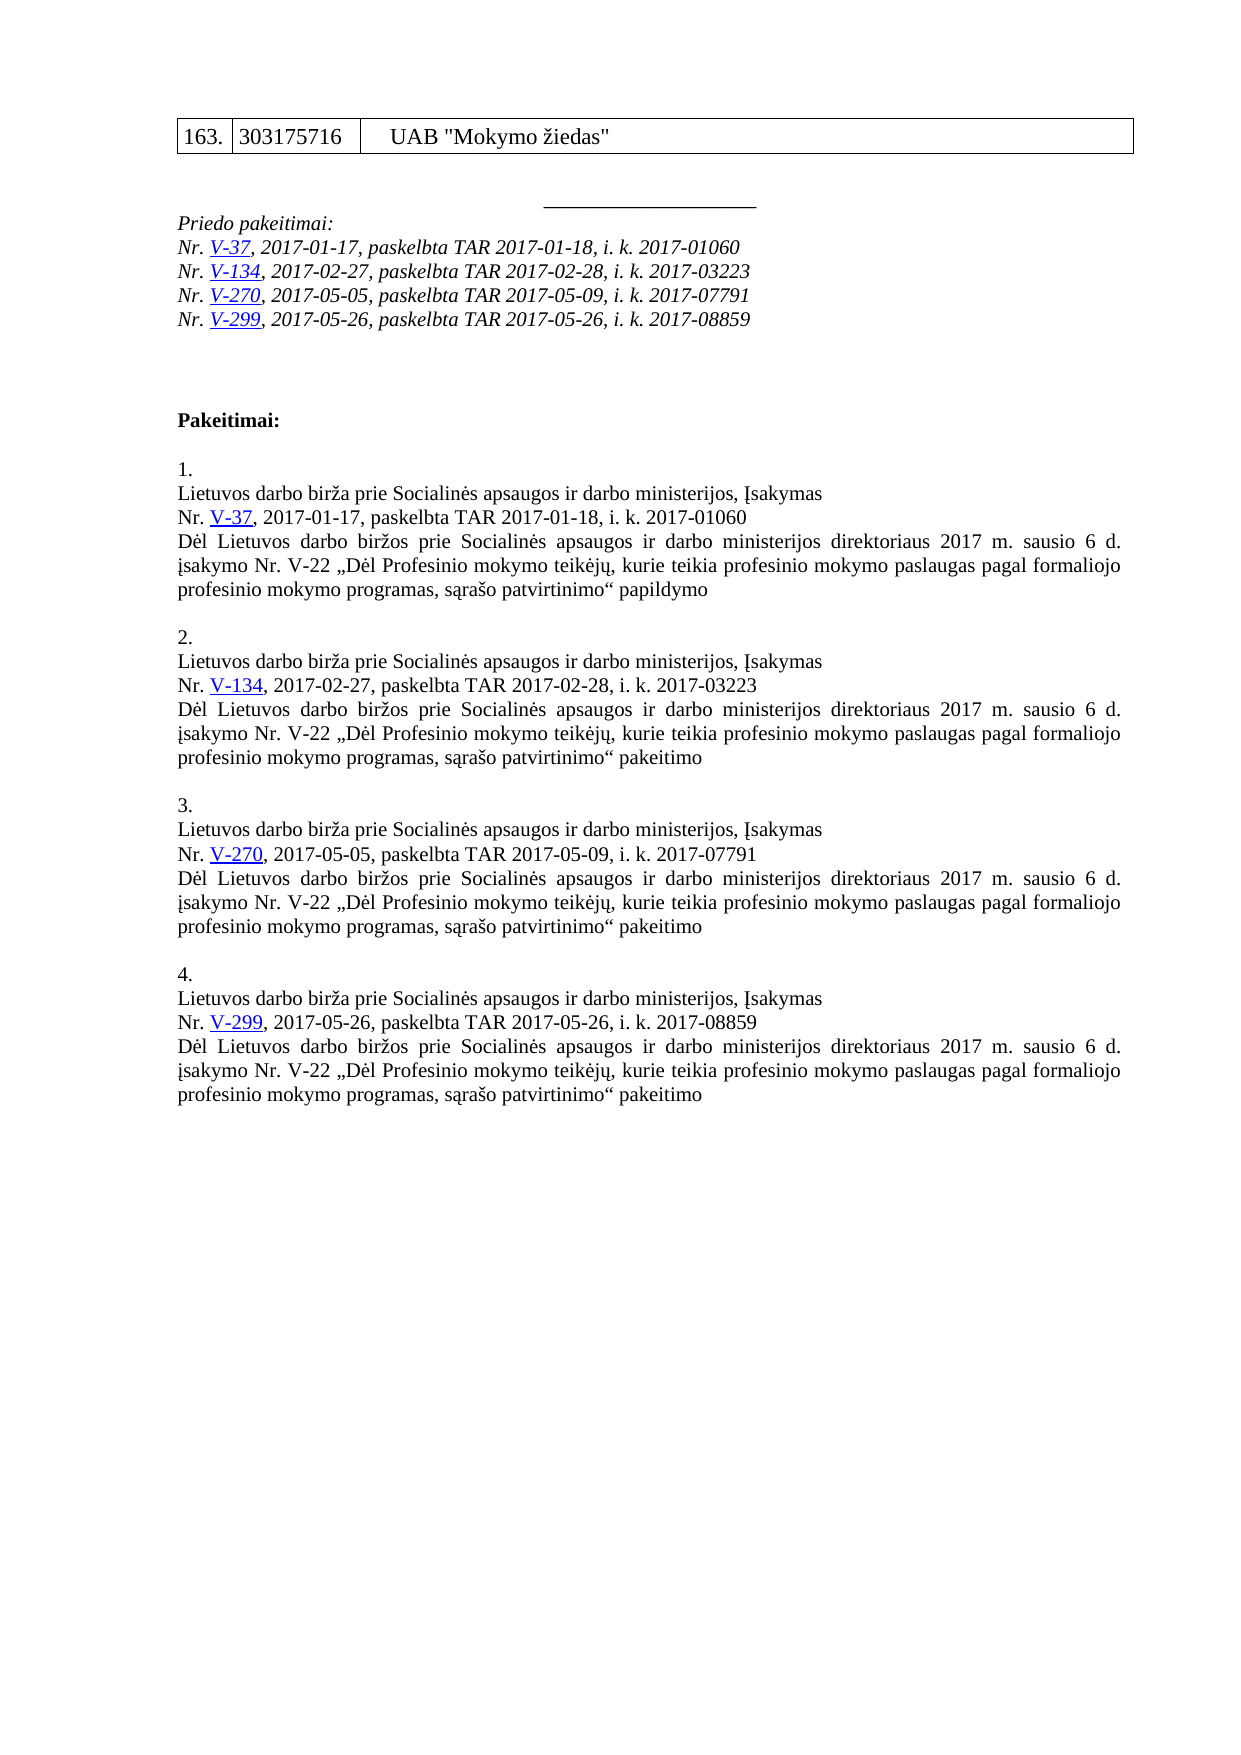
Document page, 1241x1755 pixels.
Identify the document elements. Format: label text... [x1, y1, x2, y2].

table_cell 303175716 [233, 119, 360, 153]
text Pakeitimai: [177, 408, 1122, 432]
text 3. [177, 793, 1122, 817]
text Nr. V-299, 2017-05-26, paskelbta TAR 2017-05-26, i. k. 2017-08859 [177, 1010, 1122, 1034]
text Nr. V-299, 2017-05-26, paskelbta TAR 2017-05-26, i. k. 2017-08859 [177, 307, 1122, 331]
text Nr. V-37, 2017-01-17, paskelbta TAR 2017-01-18, i. k. 2017-01060 [177, 504, 1122, 529]
text 4. [177, 962, 1122, 986]
text 1. [177, 456, 1122, 481]
text Dėl Lietuvos darbo biržos prie Socialinės apsaugos ir darbo ministerijos direktoriaus 2017 m. sausio 6 d. įsakymo Nr. V-22 „Dėl Profesinio mokymo teikėjų, kurie teikia profesinio mokymo paslaugas pagal formaliojo profesinio mokymo programas, sąrašo patvirtinimo“ pakeitimo [177, 866, 1122, 938]
text Lietuvos darbo birža prie Socialinės apsaugos ir darbo ministerijos, Įsakymas [177, 481, 1122, 504]
text _________________ [177, 182, 1122, 211]
text Nr. V-37, 2017-01-17, paskelbta TAR 2017-01-18, i. k. 2017-01060 [177, 235, 1122, 259]
text Nr. V-270, 2017-05-05, paskelbta TAR 2017-05-09, i. k. 2017-07791 [177, 283, 1122, 307]
text Dėl Lietuvos darbo biržos prie Socialinės apsaugos ir darbo ministerijos direktoriaus 2017 m. sausio 6 d. įsakymo Nr. V-22 „Dėl Profesinio mokymo teikėjų, kurie teikia profesinio mokymo paslaugas pagal formaliojo profesinio mokymo programas, sąrašo patvirtinimo“ pakeitimo [177, 1034, 1122, 1106]
text Lietuvos darbo birža prie Socialinės apsaugos ir darbo ministerijos, Įsakymas [177, 649, 1122, 673]
text 2. [177, 625, 1122, 649]
table_cell 163. [178, 119, 232, 153]
table_cell UAB "Mokymo žiedas" [361, 119, 1133, 153]
text Nr. V-134, 2017-02-27, paskelbta TAR 2017-02-28, i. k. 2017-03223 [177, 259, 1122, 283]
text Dėl Lietuvos darbo biržos prie Socialinės apsaugos ir darbo ministerijos direktoriaus 2017 m. sausio 6 d. įsakymo Nr. V-22 „Dėl Profesinio mokymo teikėjų, kurie teikia profesinio mokymo paslaugas pagal formaliojo profesinio mokymo programas, sąrašo patvirtinimo“ papildymo [177, 529, 1122, 601]
text Nr. V-134, 2017-02-27, paskelbta TAR 2017-02-28, i. k. 2017-03223 [177, 673, 1122, 697]
text Priedo pakeitimai: [177, 211, 1122, 235]
text Nr. V-270, 2017-05-05, paskelbta TAR 2017-05-09, i. k. 2017-07791 [177, 841, 1122, 866]
text Dėl Lietuvos darbo biržos prie Socialinės apsaugos ir darbo ministerijos direktoriaus 2017 m. sausio 6 d. įsakymo Nr. V-22 „Dėl Profesinio mokymo teikėjų, kurie teikia profesinio mokymo paslaugas pagal formaliojo profesinio mokymo programas, sąrašo patvirtinimo“ pakeitimo [177, 697, 1122, 769]
text Lietuvos darbo birža prie Socialinės apsaugos ir darbo ministerijos, Įsakymas [177, 986, 1122, 1010]
text Lietuvos darbo birža prie Socialinės apsaugos ir darbo ministerijos, Įsakymas [177, 817, 1122, 841]
